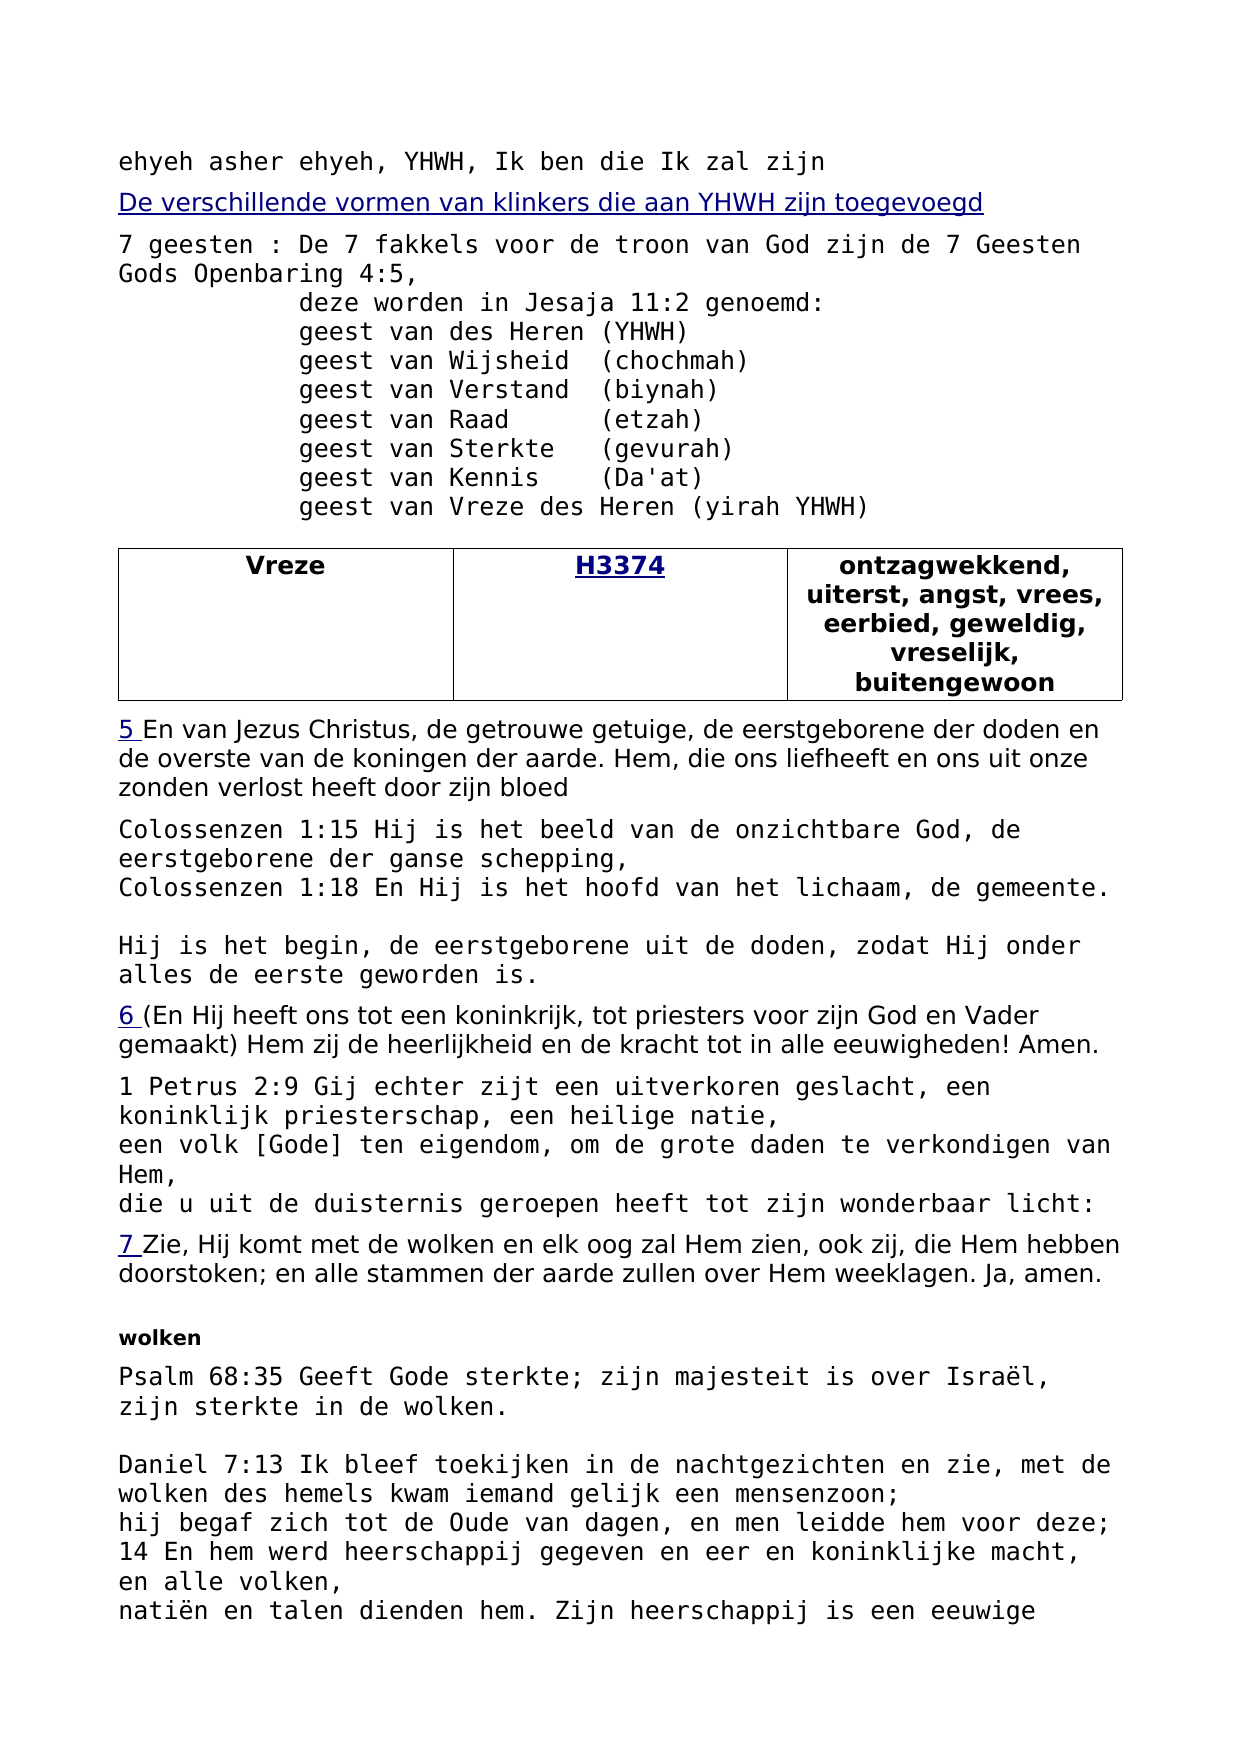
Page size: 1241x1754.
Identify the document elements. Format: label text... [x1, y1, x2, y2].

table_header Vreze [119, 549, 453, 700]
text 5 En van Jezus Christus, de getrouwe getuige, de eerstgeborene der doden en de overste van de koningen der aarde. Hem, die ons liefheeft en ons uit onze zonden verlost heeft door zijn bloed [118, 715, 1122, 802]
text De verschillende vormen van klinkers die aan YHWH zijn toegevoegd [118, 188, 1122, 217]
text 7 Zie, Hij komt met de wolken en elk oog zal Hem zien, ook zij, die Hem hebben doorstoken; en alle stammen der aarde zullen over Hem weeklagen. Ja, amen. [118, 1230, 1122, 1288]
text Psalm 68:35 Geeft Gode sterkte; zijn majesteit is over Israël, zijn sterkte in de wolken. Daniel 7:13 Ik bleef toekijken in de nachtgezichten en zie, met de wolken des hemels kwam iemand gelijk een mensenzoon; hij begaf zich tot de Oude van dagen, en men leidde hem voor deze; 14 En hem werd heerschappij gegeven en eer en koninklijke macht, en alle volken, natiën en talen dienden hem. Zijn heerschappij is een eeuwige [118, 1363, 1122, 1625]
text 1 Petrus 2:9 Gij echter zijt een uitverkoren geslacht, een koninklijk priesterschap, een heilige natie, een volk [Gode] ten eigendom, om de grote daden te verkondigen van Hem, die u uit de duisternis geroepen heeft tot zijn wonderbaar licht: [118, 1072, 1122, 1218]
text ehyeh asher ehyeh, YHWH, Ik ben die Ik zal zijn [118, 118, 1122, 176]
table_header ontzagwekkend, uiterst, angst, vrees, eerbied, geweldig, vreselijk, buitengewoon [788, 549, 1122, 700]
text 7 geesten : De 7 fakkels voor de troon van God zijn de 7 Geesten Gods Openbaring 4:5, deze worden in Jesaja 11:2 genoemd: geest van des Heren (YHWH) geest van Wijsheid (chochmah) geest van Verstand (biynah) geest van Raad (etzah) geest van Sterkte (gevurah) geest van Kennis (Da'at) geest van Vreze des Heren (yirah YHWH) [118, 230, 1122, 522]
table_header H3374 [454, 549, 787, 700]
text Colossenzen 1:15 Hij is het beeld van de onzichtbare God, de eerstgeborene der ganse schepping, Colossenzen 1:18 En Hij is het hoofd van het lichaam, de gemeente. Hij is het begin, de eerstgeborene uit de doden, zodat Hij onder alles de eerste geworden is. [118, 815, 1122, 990]
subtitle wolken [118, 1326, 1122, 1350]
text 6 (En Hij heeft ons tot een koninkrijk, tot priesters voor zijn God en Vader gemaakt) Hem zij de heerlijkheid en de kracht tot in alle eeuwigheden! Amen. [118, 1002, 1122, 1060]
